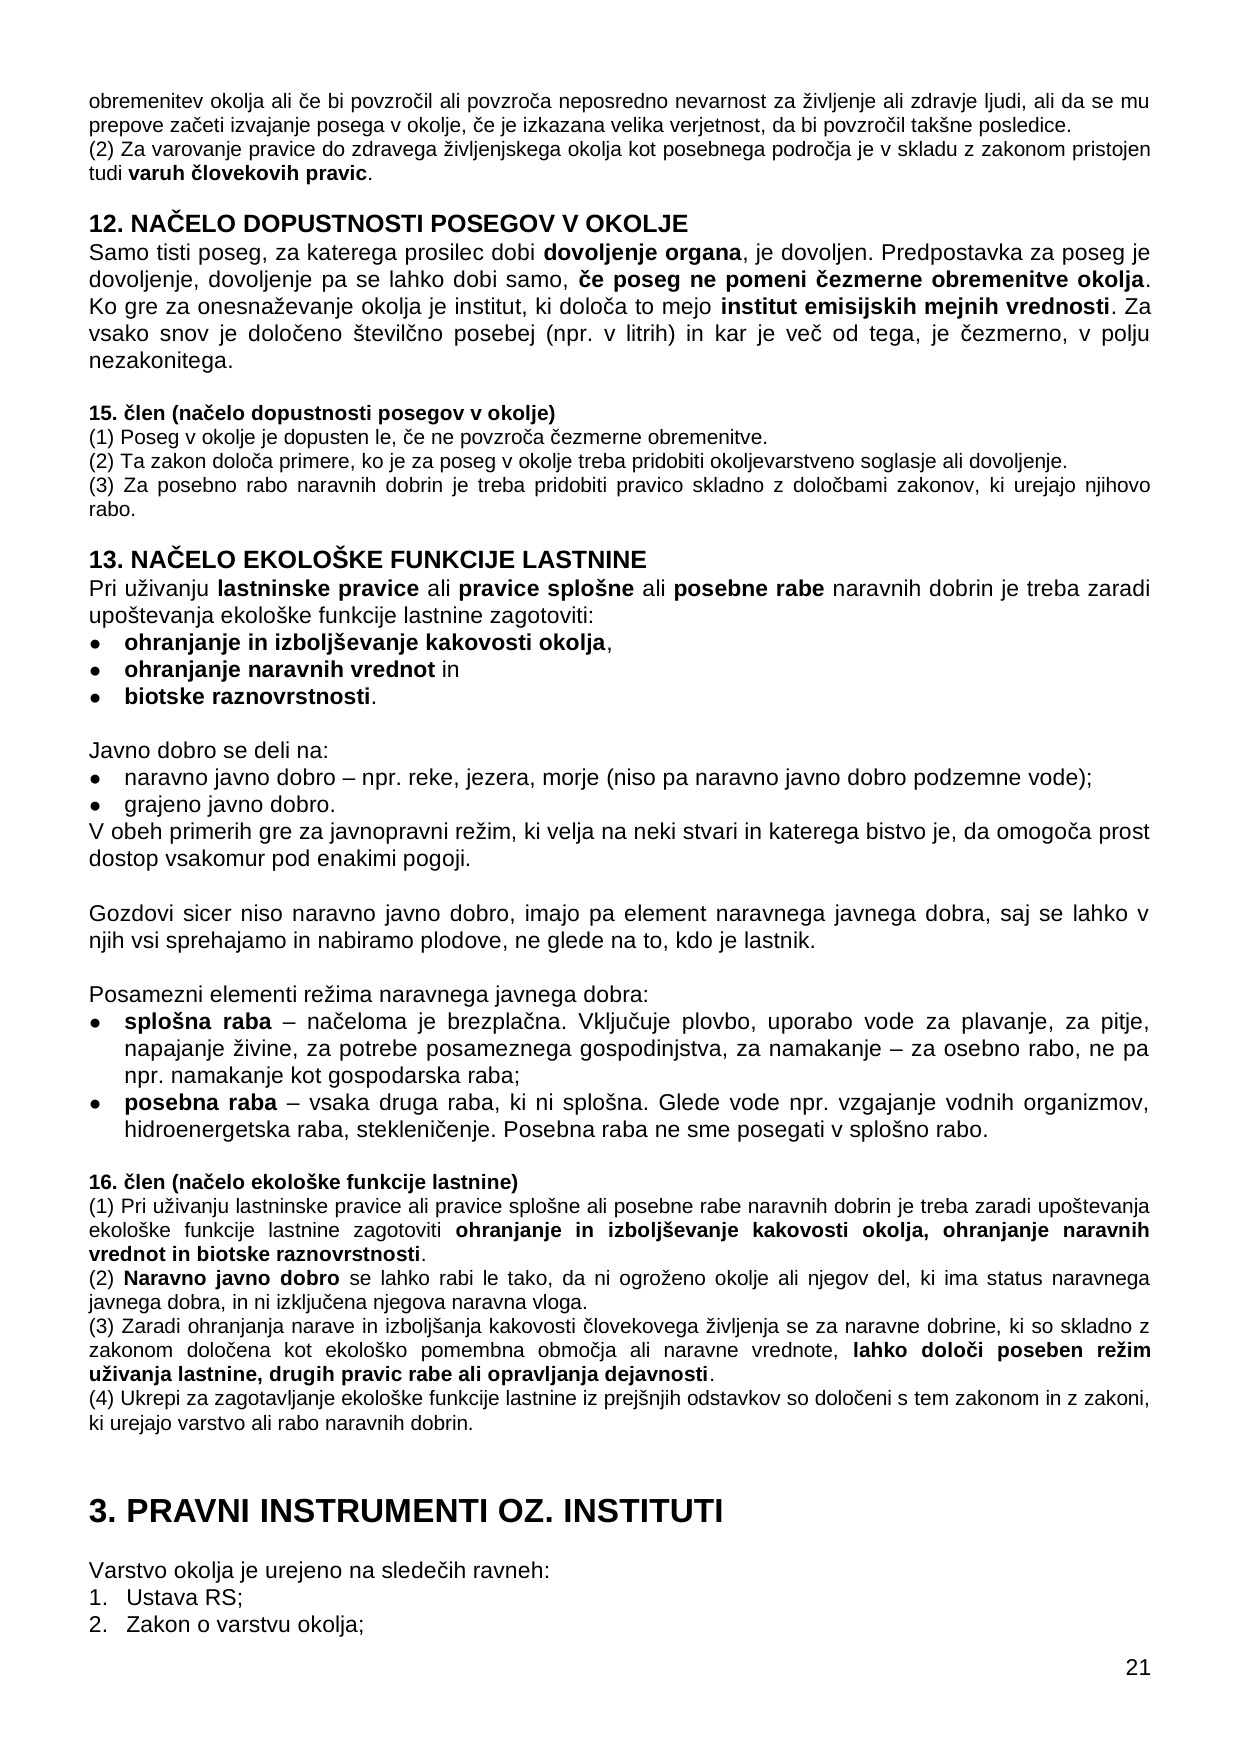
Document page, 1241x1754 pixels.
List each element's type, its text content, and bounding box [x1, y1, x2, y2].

list posebna raba – vsaka druga raba, ki ni splošna. Glede vode npr. vzgajanje vodnih organizmov, hidroenergetska raba, stekleničenje. Posebna raba ne sme posegati v splošno rabo. [89, 1088, 1152, 1143]
text (4) Ukrepi za zagotavljanje ekološke funkcije lastnine iz prejšnjih odstavkov so določeni s tem zakonom in z zakoni, ki urejajo varstvo ali rabo naravnih dobrin. [89, 1386, 1152, 1434]
text 13. načelo ekološke funkcije lastnine [89, 545, 1152, 574]
list naravno javno dobro – npr. reke, jezera, morje (niso pa naravno javno dobro podzemne vode); [89, 763, 1152, 791]
list grajeno javno dobro. [89, 791, 1152, 818]
text (3) Za posebno rabo naravnih dobrin je treba pridobiti pravico skladno z določbami zakonov, ki urejajo njihovo rabo. [89, 473, 1152, 521]
text (1) Pri uživanju lastninske pravice ali pravice splošne ali posebne rabe naravnih dobrin je treba zaradi upoštevanja ekološke funkcije lastnine zagotoviti ohranjanje in izboljševanje kakovosti okolja, ohranjanje naravnih vrednot in biotske raznovrstnosti. [89, 1194, 1152, 1266]
list ohranjanje in izboljševanje kakovosti okolja, [89, 628, 1152, 655]
list Ustava RS; [89, 1583, 1152, 1610]
list Zakon o varstvu okolja; [89, 1610, 1152, 1637]
text V obeh primerih gre za javnopravni režim, ki velja na neki stvari in katerega bistvo je, da omogoča prost dostop vsakomur pod enakimi pogoji. [89, 818, 1152, 872]
text (2) Za varovanje pravice do zdravega življenjskega okolja kot posebnega področja je v skladu z zakonom pristojen tudi varuh človekovih pravic. [89, 137, 1152, 185]
text Pri uživanju lastninske pravice ali pravice splošne ali posebne rabe naravnih dobrin je treba zaradi upoštevanja ekološke funkcije lastnine zagotoviti: [89, 574, 1152, 628]
text 15. člen (načelo dopustnosti posegov v okolje) [89, 401, 1152, 424]
list ohranjanje naravnih vrednot in [89, 655, 1152, 682]
text obremenitev okolja ali če bi povzročil ali povzroča neposredno nevarnost za življenje ali zdravje ljudi, ali da se mu prepove začeti izvajanje posega v okolje, če je izkazana velika verjetnost, da bi povzročil takšne posledice. [89, 89, 1152, 137]
text 12. načelo dopustnosti posegov v okolje [89, 209, 1152, 238]
text Gozdovi sicer niso naravno javno dobro, imajo pa element naravnega javnega dobra, saj se lahko v njih vsi sprehajamo in nabiramo plodove, ne glede na to, kdo je lastnik. [89, 899, 1152, 953]
text Posamezni elementi režima naravnega javnega dobra: [89, 980, 1152, 1007]
list splošna raba – načeloma je brezplačna. Vključuje plovbo, uporabo vode za plavanje, za pitje, napajanje živine, za potrebe posameznega gospodinjstva, za namakanje – za osebno rabo, ne pa npr. namakanje kot gospodarska raba; [89, 1007, 1152, 1088]
list biotske raznovrstnosti. [89, 682, 1152, 709]
text Varstvo okolja je urejeno na sledečih ravneh: [89, 1556, 1152, 1583]
text (2) Ta zakon določa primere, ko je za poseg v okolje treba pridobiti okoljevarstveno soglasje ali dovoljenje. [89, 449, 1152, 473]
text (2) Naravno javno dobro se lahko rabi le tako, da ni ogroženo okolje ali njegov del, ki ima status naravnega javnega dobra, in ni izključena njegova naravna vloga. [89, 1266, 1152, 1314]
subtitle 3. Pravni instrumenti oz. instituti [89, 1491, 1152, 1529]
text Javno dobro se deli na: [89, 736, 1152, 763]
text 16. člen (načelo ekološke funkcije lastnine) [89, 1170, 1152, 1194]
text (3) Zaradi ohranjanja narave in izboljšanja kakovosti človekovega življenja se za naravne dobrine, ki so skladno z zakonom določena kot ekološko pomembna območja ali naravne vrednote, lahko določi poseben režim uživanja lastnine, drugih pravic rabe ali opravljanja dejavnosti. [89, 1314, 1152, 1386]
text (1) Poseg v okolje je dopusten le, če ne povzroča čezmerne obremenitve. [89, 424, 1152, 449]
text Samo tisti poseg, za katerega prosilec dobi dovoljenje organa, je dovoljen. Predpostavka za poseg je dovoljenje, dovoljenje pa se lahko dobi samo, če poseg ne pomeni čezmerne obremenitve okolja. Ko gre za onesnaževanje okolja je institut, ki določa to mejo institut emisijskih mejnih vrednosti. Za vsako snov je določeno številčno posebej (npr. v litrih) in kar je več od tega, je čezmerno, v polju nezakonitega. [89, 238, 1152, 373]
